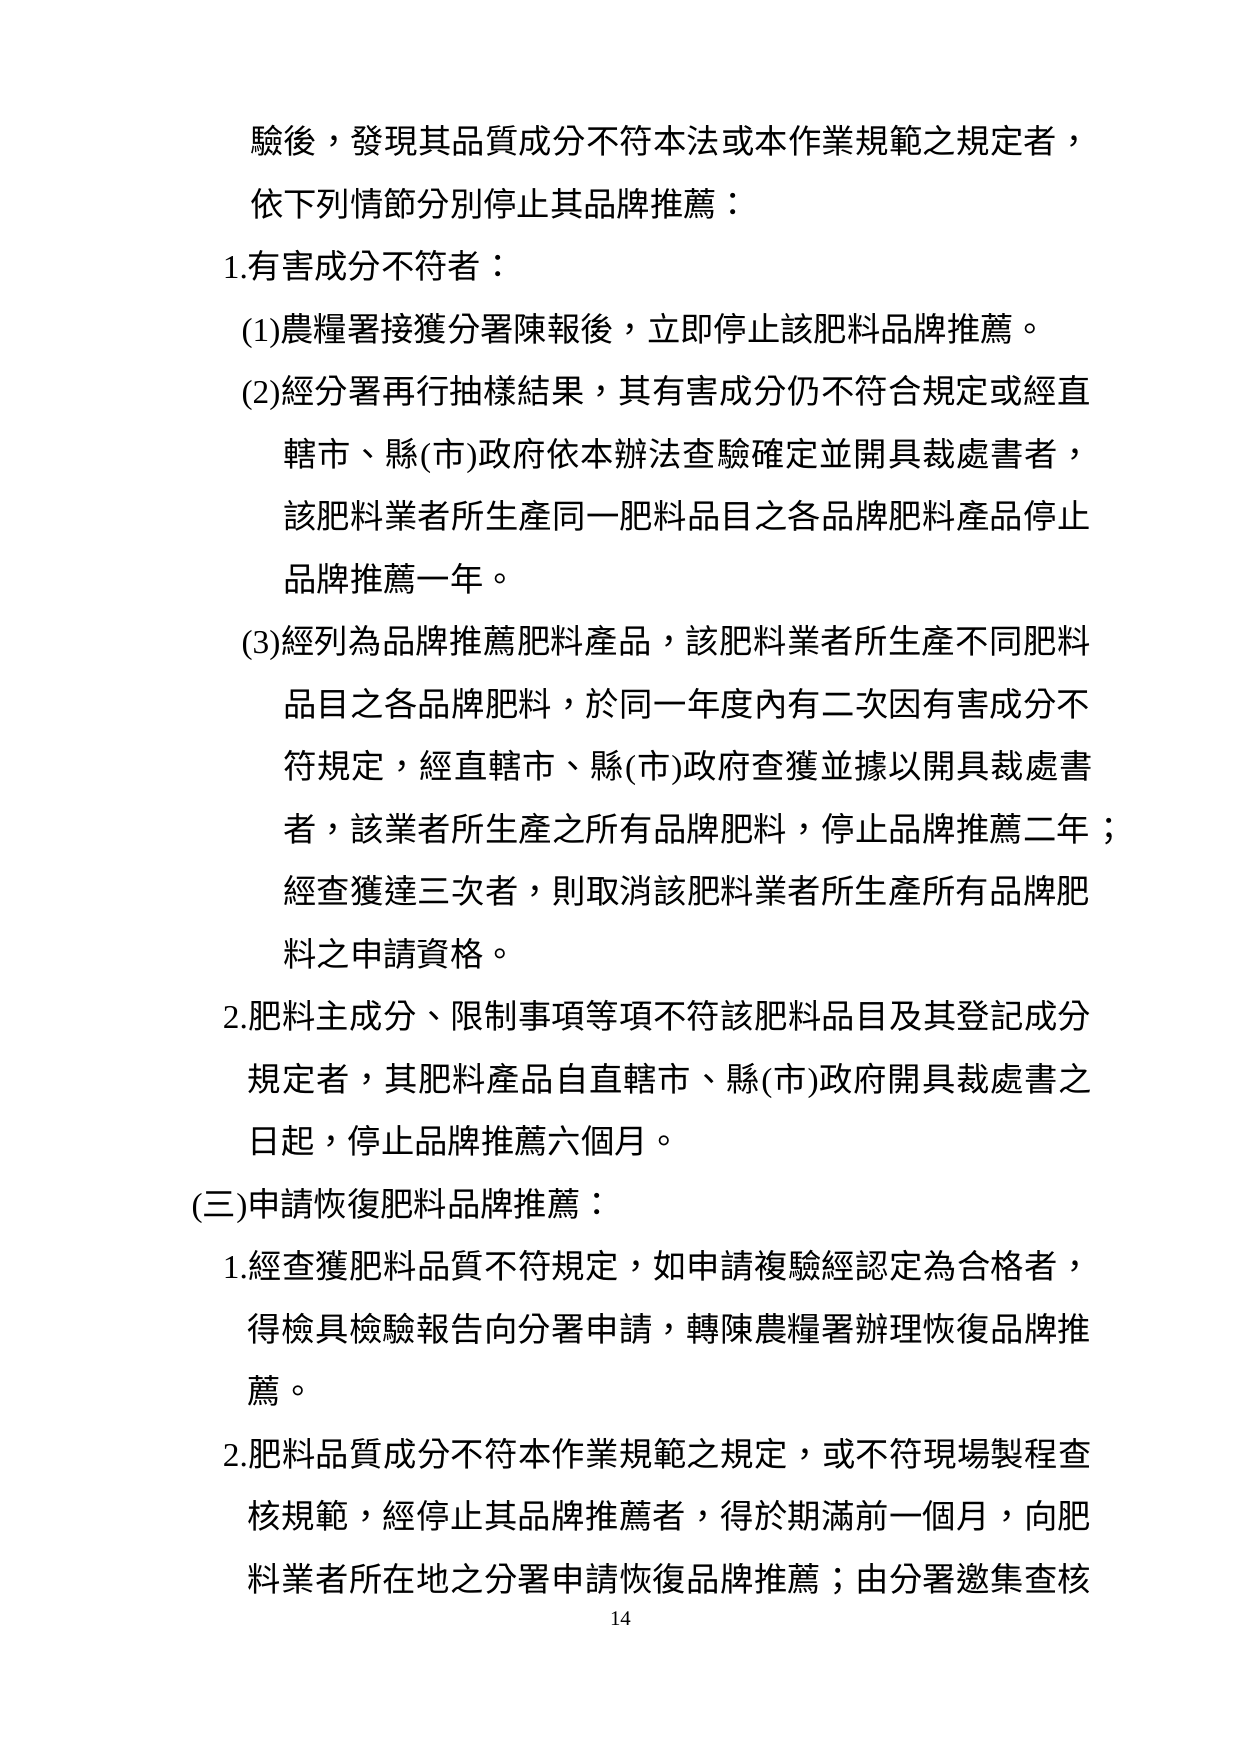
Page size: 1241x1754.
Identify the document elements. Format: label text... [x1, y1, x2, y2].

text 2.肥料品質成分不符本作業規範之規定，或不符現場製程查核規範，經停止其品牌推薦者，得於期滿前一個月，向肥料業者所在地之分署申請恢復品牌推薦；由分署邀集查核小組進行現場查核並抽樣送驗，檢驗費用由肥料業者負擔，經送國立中興大學土壤調查試驗中心檢驗肥料成分，認屬符合規定者，轉陳農糧署恢復其品牌推薦。 [223, 1410, 1092, 1597]
text (2)經分署再行抽樣結果，其有害成分仍不符合規定或經直轄市、縣(市)政府依本辦法查驗確定並開具裁處書者，該肥料業者所生產同一肥料品目之各品牌肥料產品停止品牌推薦一年。 [241, 347, 1092, 597]
text 驗後，發現其品質成分不符本法或本作業規範之規定者，依下列情節分別停止其品牌推薦： [191, 97, 1092, 222]
text 2.肥料主成分、限制事項等項不符該肥料品目及其登記成分規定者，其肥料產品自直轄市、縣(市)政府開具裁處書之日起，停止品牌推薦六個月。 [223, 972, 1092, 1160]
text (1)農糧署接獲分署陳報後，立即停止該肥料品牌推薦。 [241, 285, 1092, 347]
text (3)經列為品牌推薦肥料產品，該肥料業者所生產不同肥料品目之各品牌肥料，於同一年度內有二次因有害成分不符規定，經直轄市、縣(市)政府查獲並據以開具裁處書者，該業者所生產之所有品牌肥料，停止品牌推薦二年；經查獲達三次者，則取消該肥料業者所生產所有品牌肥料之申請資格。 [241, 597, 1092, 972]
text 1.有害成分不符者： [223, 222, 1092, 285]
text (三)申請恢復肥料品牌推薦： [191, 1160, 1092, 1222]
text 1.經查獲肥料品質不符規定，如申請複驗經認定為合格者，得檢具檢驗報告向分署申請，轉陳農糧署辦理恢復品牌推薦。 [223, 1222, 1092, 1410]
